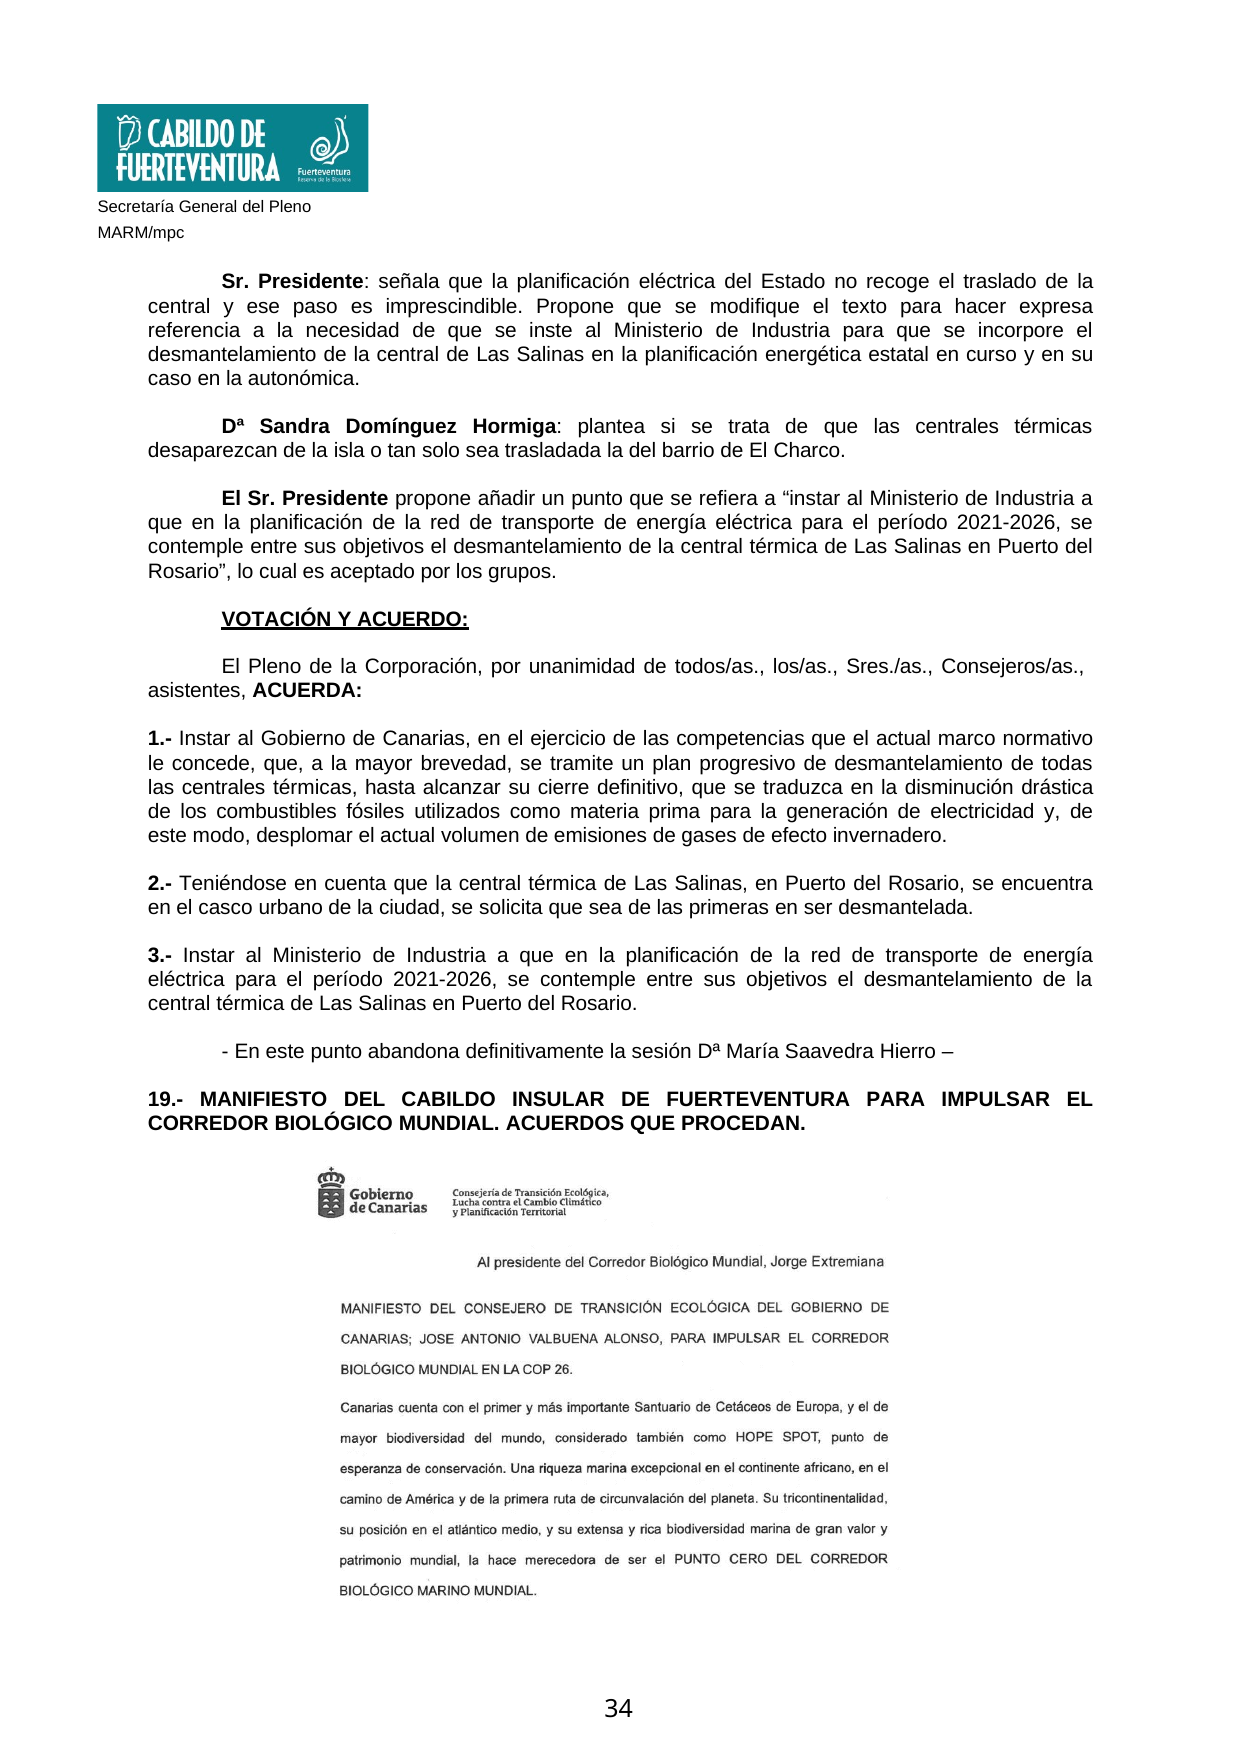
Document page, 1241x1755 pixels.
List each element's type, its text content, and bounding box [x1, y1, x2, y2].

text El Pleno de la Corporación, por unanimidad de todos/as., los/as., Sres./as., Consejeros/as., asistentes, ACUERDA: [148, 654, 1093, 702]
text - En este punto abandona definitivamente la sesión Dª María Saavedra Hierro – [221, 1039, 1105, 1063]
text VOTACIÓN Y ACUERDO: [221, 606, 1093, 630]
text 19.- MANIFIESTO DEL CABILDO INSULAR DE FUERTEVENTURA PARA IMPULSAR EL CORREDOR BIOLÓGICO MUNDIAL. ACUERDOS QUE PROCEDAN. [148, 1087, 1093, 1135]
text Dª Sandra Domínguez Hormiga: plantea si se trata de que las centrales térmicas desaparezcan de la isla o tan solo sea trasladada la del barrio de El Charco. [148, 414, 1093, 462]
text 2.- Teniéndose en cuenta que la central térmica de Las Salinas, en Puerto del Rosario, se encuentra en el casco urbano de la ciudad, se solicita que sea de las primeras en ser desmantelada. [148, 871, 1093, 919]
text El Sr. Presidente propone añadir un punto que se refiera a “instar al Ministerio de Industria a que en la planificación de la red de transporte de energía eléctrica para el período 2021-2026, se contemple entre sus objetivos el desmantelamiento de la central térmica de Las Salinas en Puerto del Rosario”, lo cual es aceptado por los grupos. [148, 486, 1093, 582]
text 3.- Instar al Ministerio de Industria a que en la planificación de la red de transporte de energía eléctrica para el período 2021-2026, se contemple entre sus objetivos el desmantelamiento de la central térmica de Las Salinas en Puerto del Rosario. [148, 943, 1093, 1015]
text Sr. Presidente: señala que la planificación eléctrica del Estado no recoge el traslado de la central y ese paso es imprescindible. Propone que se modifique el texto para hacer expresa referencia a la necesidad de que se inste al Ministerio de Industria para que se incorpore el desmantelamiento de la central de Las Salinas en la planificación energética estatal en curso y en su caso en la autonómica. [148, 269, 1093, 390]
text 1.- Instar al Gobierno de Canarias, en el ejercicio de las competencias que el actual marco normativo le concede, que, a la mayor brevedad, se tramite un plan progresivo de desmantelamiento de todas las centrales térmicas, hasta alcanzar su cierre definitivo, que se traduzca en la disminución drástica de los combustibles fósiles utilizados como materia prima para la generación de electricidad y, de este modo, desplomar el actual volumen de emisiones de gases de efecto invernadero. [148, 726, 1093, 847]
